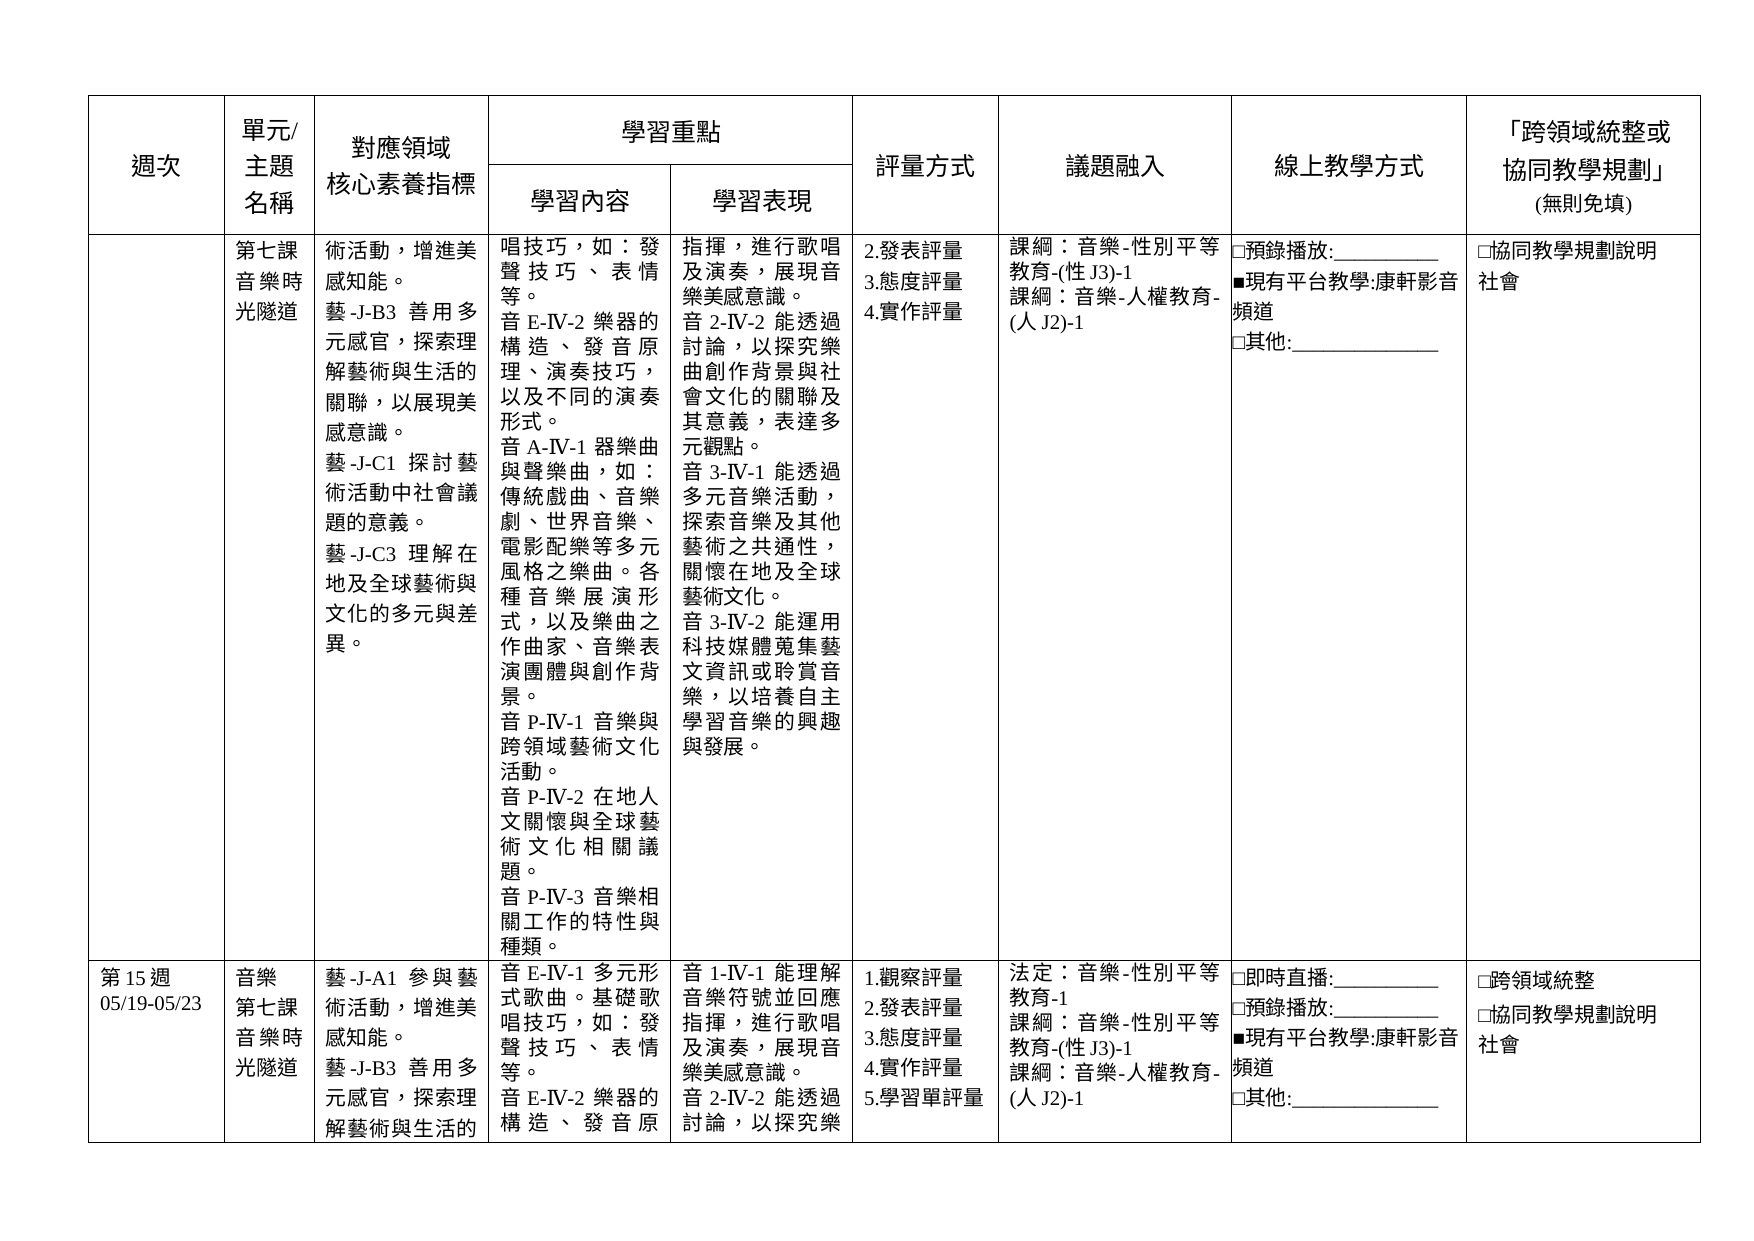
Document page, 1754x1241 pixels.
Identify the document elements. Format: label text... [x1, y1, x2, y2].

table_cell 音樂 第七課 音樂時光隧道 [225, 961, 314, 1142]
table_cell □跨領域統整 □協同教學規劃說明 社會 [1467, 961, 1700, 1142]
table_cell 法定：音樂-性別平等教育-1 課綱：音樂-性別平等教育-(性J3)-1 課綱：音樂-人權教育-(人J2)-1 [999, 961, 1231, 1142]
table_cell □協同教學規劃說明 社會 [1467, 235, 1700, 960]
table_cell 2.發表評量 3.態度評量 4.實作評量 [853, 235, 998, 960]
table_cell 音1-Ⅳ-1 能理解音樂符號並回應指揮，進行歌唱及演奏，展現音樂美感意識。 音2-Ⅳ-2 能透過討論，以探究樂 [671, 961, 852, 1142]
table_header 「跨領域統整或 協同教學規劃｣ (無則免填) [1467, 96, 1700, 234]
table_cell 學習內容 [489, 165, 670, 234]
table_header 學習重點 [489, 96, 852, 164]
table_cell □即時直播:__________ □預錄播放:__________ ■現有平台教學:康軒影音頻道 □其他:______________ [1232, 961, 1466, 1142]
table_cell [89, 235, 224, 960]
table_cell 1.觀察評量 2.發表評量 3.態度評量 4.實作評量 5.學習單評量 [853, 961, 998, 1142]
table_header 週次 [89, 96, 224, 234]
table_header 評量方式 [853, 96, 998, 234]
table_cell 指揮，進行歌唱及演奏，展現音樂美感意識。 音2-Ⅳ-2 能透過討論，以探究樂曲創作背景與社會文化的關聯及其意義，表達多元觀點。 音3-Ⅳ-1 能透過多元音樂活動，探索音樂及其他藝術之共通性，關懷在地及全球藝術文化。 音3-Ⅳ-2 能運用科技媒體蒐集藝文資訊或聆賞音樂，以培養自主學習音樂的興趣與發展。 [671, 235, 852, 960]
table_cell 術活動，增進美感知能。 藝-J-B3 善用多元感官，探索理解藝術與生活的關聯，以展現美感意識。 藝-J-C1 探討藝術活動中社會議題的意義。 藝-J-C3 理解在地及全球藝術與文化的多元與差異。 [315, 235, 488, 960]
table_header 對應領域 核心素養指標 [315, 96, 488, 234]
table_header 單元/主題名稱 [225, 96, 314, 234]
table_cell 第七課 音樂時光隧道 [225, 235, 314, 960]
table_cell 課綱：音樂-性別平等教育-(性J3)-1 課綱：音樂-人權教育-(人J2)-1 [999, 235, 1231, 960]
table_cell 藝-J-A1 參與藝術活動，增進美感知能。 藝-J-B3 善用多元感官，探索理解藝術與生活的 [315, 961, 488, 1142]
table_cell 音E-Ⅳ-1 多元形式歌曲。基礎歌唱技巧，如：發聲技巧、表情等。 音E-Ⅳ-2 樂器的構造、發音原 [489, 961, 670, 1142]
table_cell 第15週 05/19-05/23 [89, 961, 224, 1142]
table_header 線上教學方式 [1232, 96, 1466, 234]
table_header 議題融入 [999, 96, 1231, 234]
table_cell □預錄播放:__________ ■現有平台教學:康軒影音頻道 □其他:______________ [1232, 235, 1466, 960]
table_cell 學習表現 [671, 165, 852, 234]
table_cell 唱技巧，如：發聲技巧、表情等。 音E-Ⅳ-2 樂器的構造、發音原理、演奏技巧，以及不同的演奏形式。 音A-Ⅳ-1 器樂曲與聲樂曲，如：傳統戲曲、音樂劇、世界音樂、電影配樂等多元風格之樂曲。各種音樂展演形式，以及樂曲之作曲家、音樂表演團體與創作背景。 音P-Ⅳ-1 音樂與跨領域藝術文化活動。 音P-Ⅳ-2 在地人文關懷與全球藝術文化相關議題。 音P-Ⅳ-3 音樂相關工作的特性與種類。 [489, 235, 670, 960]
